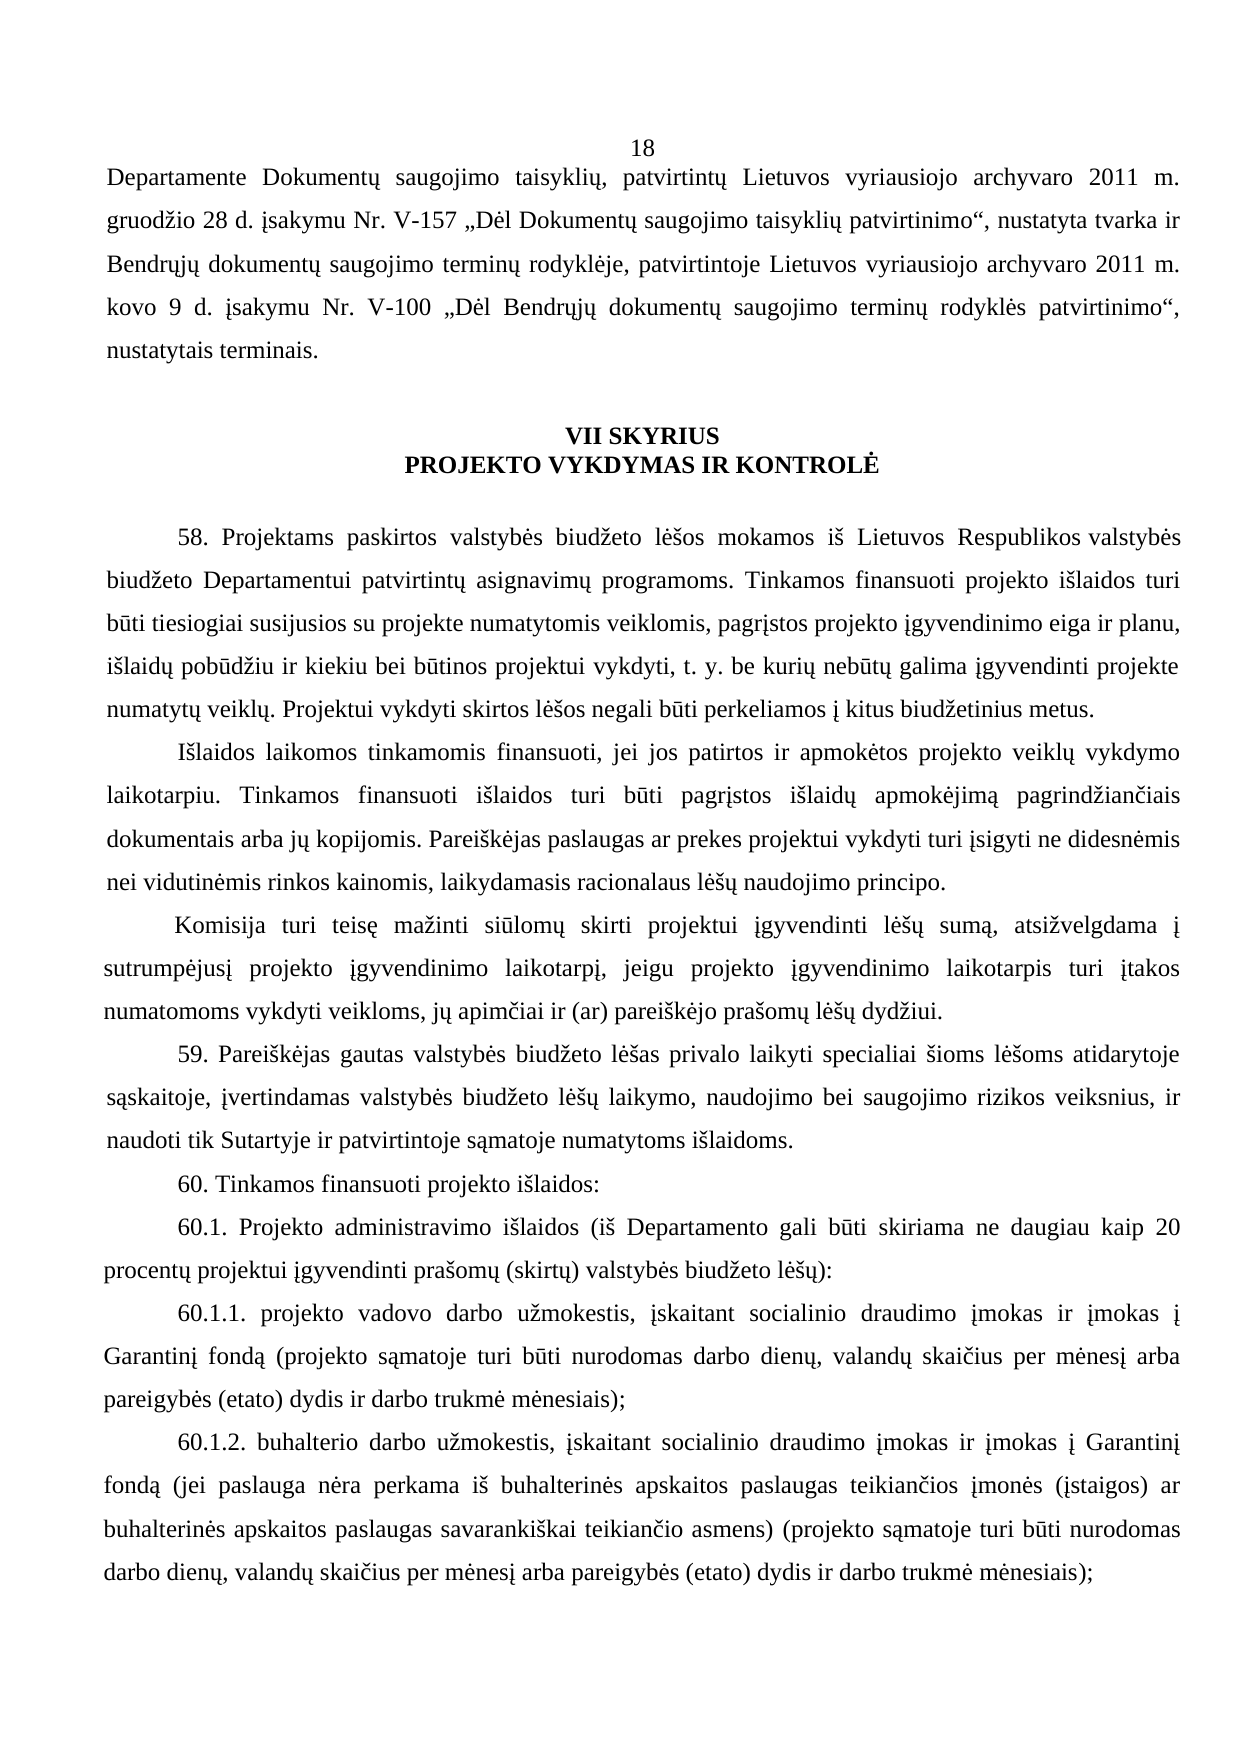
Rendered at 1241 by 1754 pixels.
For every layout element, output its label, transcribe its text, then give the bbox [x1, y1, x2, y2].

text 60.1.1. projekto vadovo darbo užmokestis, įskaitant socialinio draudimo įmokas ir įmokas į Garantinį fondą (projekto sąmatoje turi būti nurodomas darbo dienų, valandų skaičius per mėnesį arba pareigybės (etato) dydis ir darbo trukmė mėnesiais); [103, 1298, 1181, 1413]
text 60.1.2. buhalterio darbo užmokestis, įskaitant socialinio draudimo įmokas ir įmokas į Garantinį fondą (jei paslauga nėra perkama iš buhalterinės apskaitos paslaugas teikiančios įmonės (įstaigos) ar buhalterinės apskaitos paslaugas savarankiškai teikiančio asmens) (projekto sąmatoje turi būti nurodomas darbo dienų, valandų skaičius per mėnesį arba pareigybės (etato) dydis ir darbo trukmė mėnesiais); [103, 1427, 1181, 1586]
text 60.1. Projekto administravimo išlaidos (iš Departamento gali būti skiriama ne daugiau kaip 20 procentų projektui įgyvendinti prašomų (skirtų) valstybės biudžeto lėšų): [103, 1212, 1181, 1284]
text Komisija turi teisę mažinti siūlomų skirti projektui įgyvendinti lėšų sumą, atsižvelgdama į sutrumpėjusį projekto įgyvendinimo laikotarpį, jeigu projekto įgyvendinimo laikotarpis turi įtakos numatomoms vykdyti veikloms, jų apimčiai ir (ar) pareiškėjo prašomų lėšų dydžiui. [103, 910, 1181, 1025]
text Išlaidos laikomos tinkamomis finansuoti, jei jos patirtos ir apmokėtos projekto veiklų vykdymo laikotarpiu. Tinkamos finansuoti išlaidos turi būti pagrįstos išlaidų apmokėjimą pagrindžiančiais dokumentais arba jų kopijomis. Pareiškėjas paslaugas ar prekes projektui vykdyti turi įsigyti ne didesnėmis nei vidutinėmis rinkos kainomis, laikydamasis racionalaus lėšų naudojimo principo. [106, 737, 1181, 896]
text 60. Tinkamos finansuoti projekto išlaidos: [103, 1169, 1181, 1197]
text 59. Pareiškėjas gautas valstybės biudžeto lėšas privalo laikyti specialiai šioms lėšoms atidarytoje sąskaitoje, įvertindamas valstybės biudžeto lėšų laikymo, naudojimo bei saugojimo rizikos veiksnius, ir naudoti tik Sutartyje ir patvirtintoje sąmatoje numatytoms išlaidoms. [106, 1039, 1181, 1154]
text VII SKYRIUS [103, 421, 1181, 450]
text Departamente Dokumentų saugojimo taisyklių, patvirtintų Lietuvos vyriausiojo archyvaro 2011 m. gruodžio 28 d. įsakymu Nr. V-157 „Dėl Dokumentų saugojimo taisyklių patvirtinimo“, nustatyta tvarka ir Bendrųjų dokumentų saugojimo terminų rodyklėje, patvirtintoje Lietuvos vyriausiojo archyvaro 2011 m. kovo 9 d. įsakymu Nr. V-100 „Dėl Bendrųjų dokumentų saugojimo terminų rodyklės patvirtinimo“, nustatytais terminais. [106, 162, 1181, 364]
text PROJEKTO VYKDYMAS IR KONTROLĖ [103, 450, 1181, 479]
text 58. Projektams paskirtos valstybės biudžeto lėšos mokamos iš Lietuvos Respublikos valstybės biudžeto Departamentui patvirtintų asignavimų programoms. Tinkamos finansuoti projekto išlaidos turi būti tiesiogiai susijusios su projekte numatytomis veiklomis, pagrįstos projekto įgyvendinimo eiga ir planu, išlaidų pobūdžiu ir kiekiu bei būtinos projektui vykdyti, t. y. be kurių nebūtų galima įgyvendinti projekte numatytų veiklų. Projektui vykdyti skirtos lėšos negali būti perkeliamos į kitus biudžetinius metus. [106, 522, 1181, 723]
